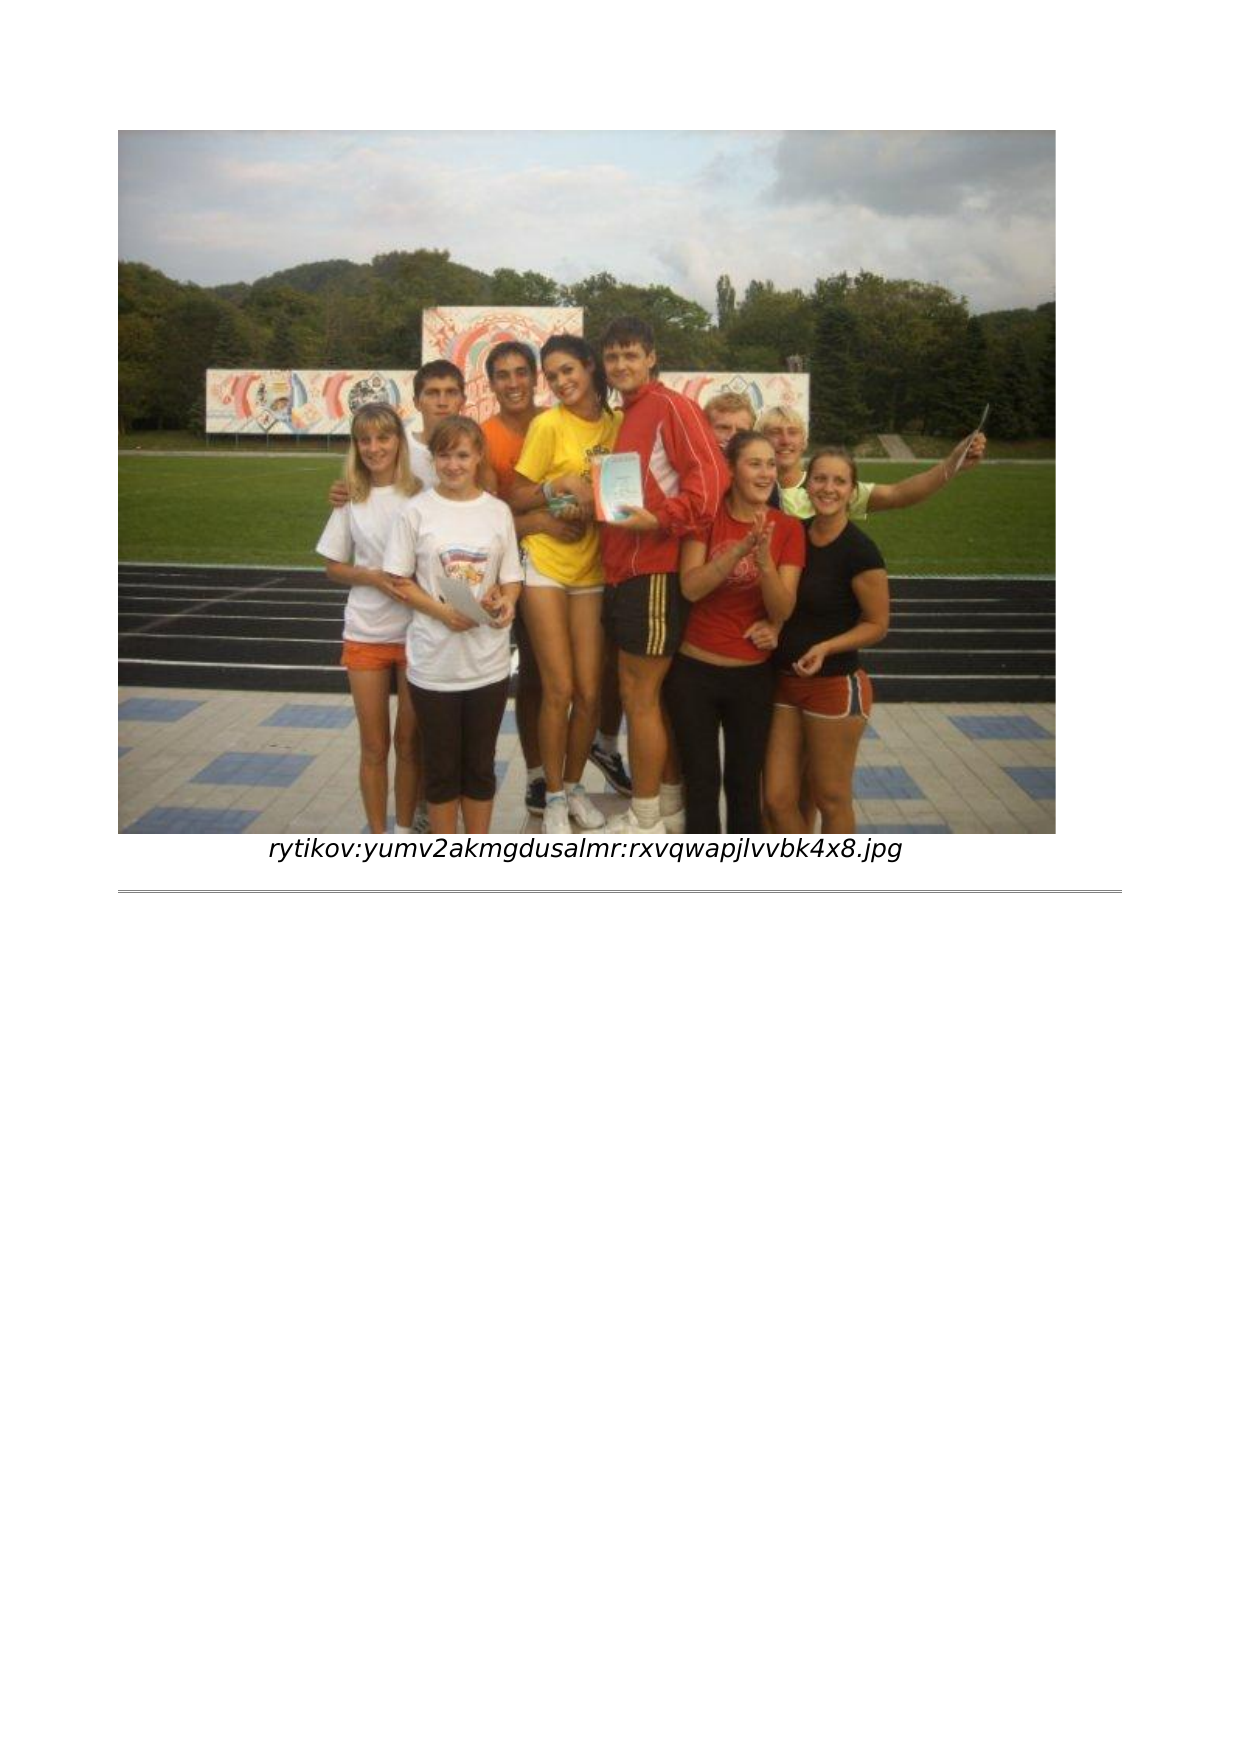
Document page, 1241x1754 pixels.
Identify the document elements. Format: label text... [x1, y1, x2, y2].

picture [118, 130, 1056, 834]
text rytikov:yumv2akmgdusalmr:rxvqwapjlvvbk4x8.jpg [118, 834, 1056, 863]
